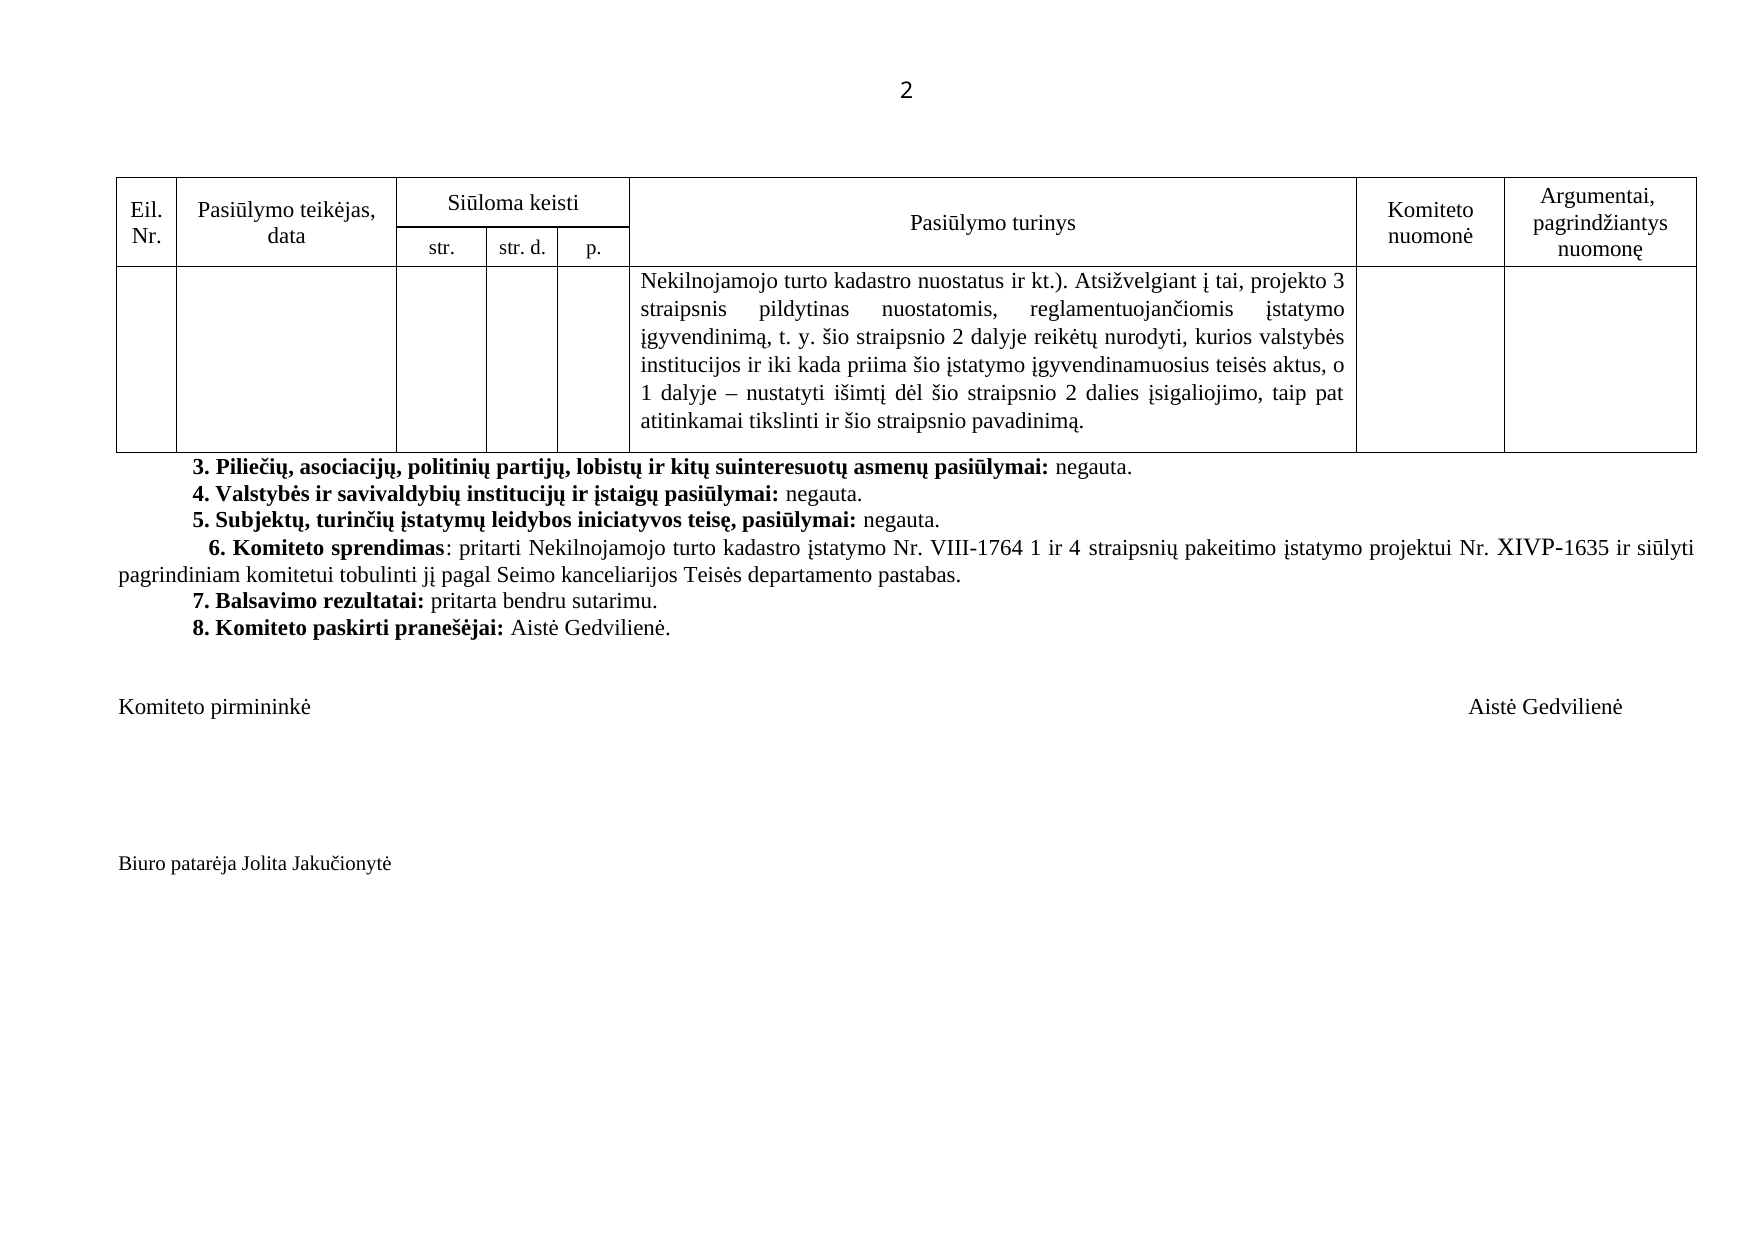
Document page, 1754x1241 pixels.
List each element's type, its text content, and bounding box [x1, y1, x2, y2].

text 8. Komiteto paskirti pranešėjai: Aistė Gedvilienė. [118, 614, 1695, 640]
table_header Komiteto nuomonė [1357, 178, 1504, 266]
table_cell Nekilnojamojo turto kadastro nuostatus ir kt.). Atsižvelgiant į tai, projekto 3 straipsnis pildytinas nuostatomis, reglamentuojančiomis įstatymo įgyvendinimą, t. y. šio straipsnio 2 dalyje reikėtų nurodyti, kurios valstybės institucijos ir iki kada priima šio įstatymo įgyvendinamuosius teisės aktus, o 1 dalyje – nustatyti išimtį dėl šio straipsnio 2 dalies įsigaliojimo, taip pat atitinkamai tikslinti ir šio straipsnio pavadinimą. [630, 267, 1356, 452]
text Biuro patarėja Jolita Jakučionytė [118, 851, 1695, 875]
table_cell [1505, 267, 1696, 452]
text 7. Balsavimo rezultatai: pritarta bendru sutarimu. [118, 587, 1695, 614]
table_cell str. [397, 228, 486, 266]
text 6. Komiteto sprendimas: pritarti Nekilnojamojo turto kadastro įstatymo Nr. VIII-1764 1 ir 4 straipsnių pakeitimo įstatymo projektui Nr. XIVP-1635 ir siūlyti pagrindiniam komitetui tobulinti jį pagal Seimo kanceliarijos Teisės departamento pastabas. [118, 532, 1695, 587]
text 5. Subjektų, turinčių įstatymų leidybos iniciatyvos teisę, pasiūlymai: negauta. [118, 506, 1695, 532]
text Komiteto pirmininkė Aistė Gedvilienė [118, 693, 1695, 719]
table_header Eil. Nr. [117, 178, 176, 266]
table_header Pasiūlymo turinys [630, 178, 1356, 266]
table_header Siūloma keisti [397, 178, 629, 226]
table_cell str. d. [487, 228, 557, 266]
table_cell [397, 267, 486, 452]
table_header Pasiūlymo teikėjas, data [177, 178, 396, 266]
table_cell [177, 267, 396, 452]
table_cell [117, 267, 176, 452]
table_header Argumentai, pagrindžiantys nuomonę [1505, 178, 1696, 266]
table_cell [558, 267, 629, 452]
text 3. Piliečių, asociacijų, politinių partijų, lobistų ir kitų suinteresuotų asmenų pasiūlymai: negauta. [118, 453, 1695, 480]
table_cell [1357, 267, 1504, 452]
table_cell p. [558, 228, 629, 266]
table_cell [487, 267, 557, 452]
text 4. Valstybės ir savivaldybių institucijų ir įstaigų pasiūlymai: negauta. [118, 480, 1695, 506]
